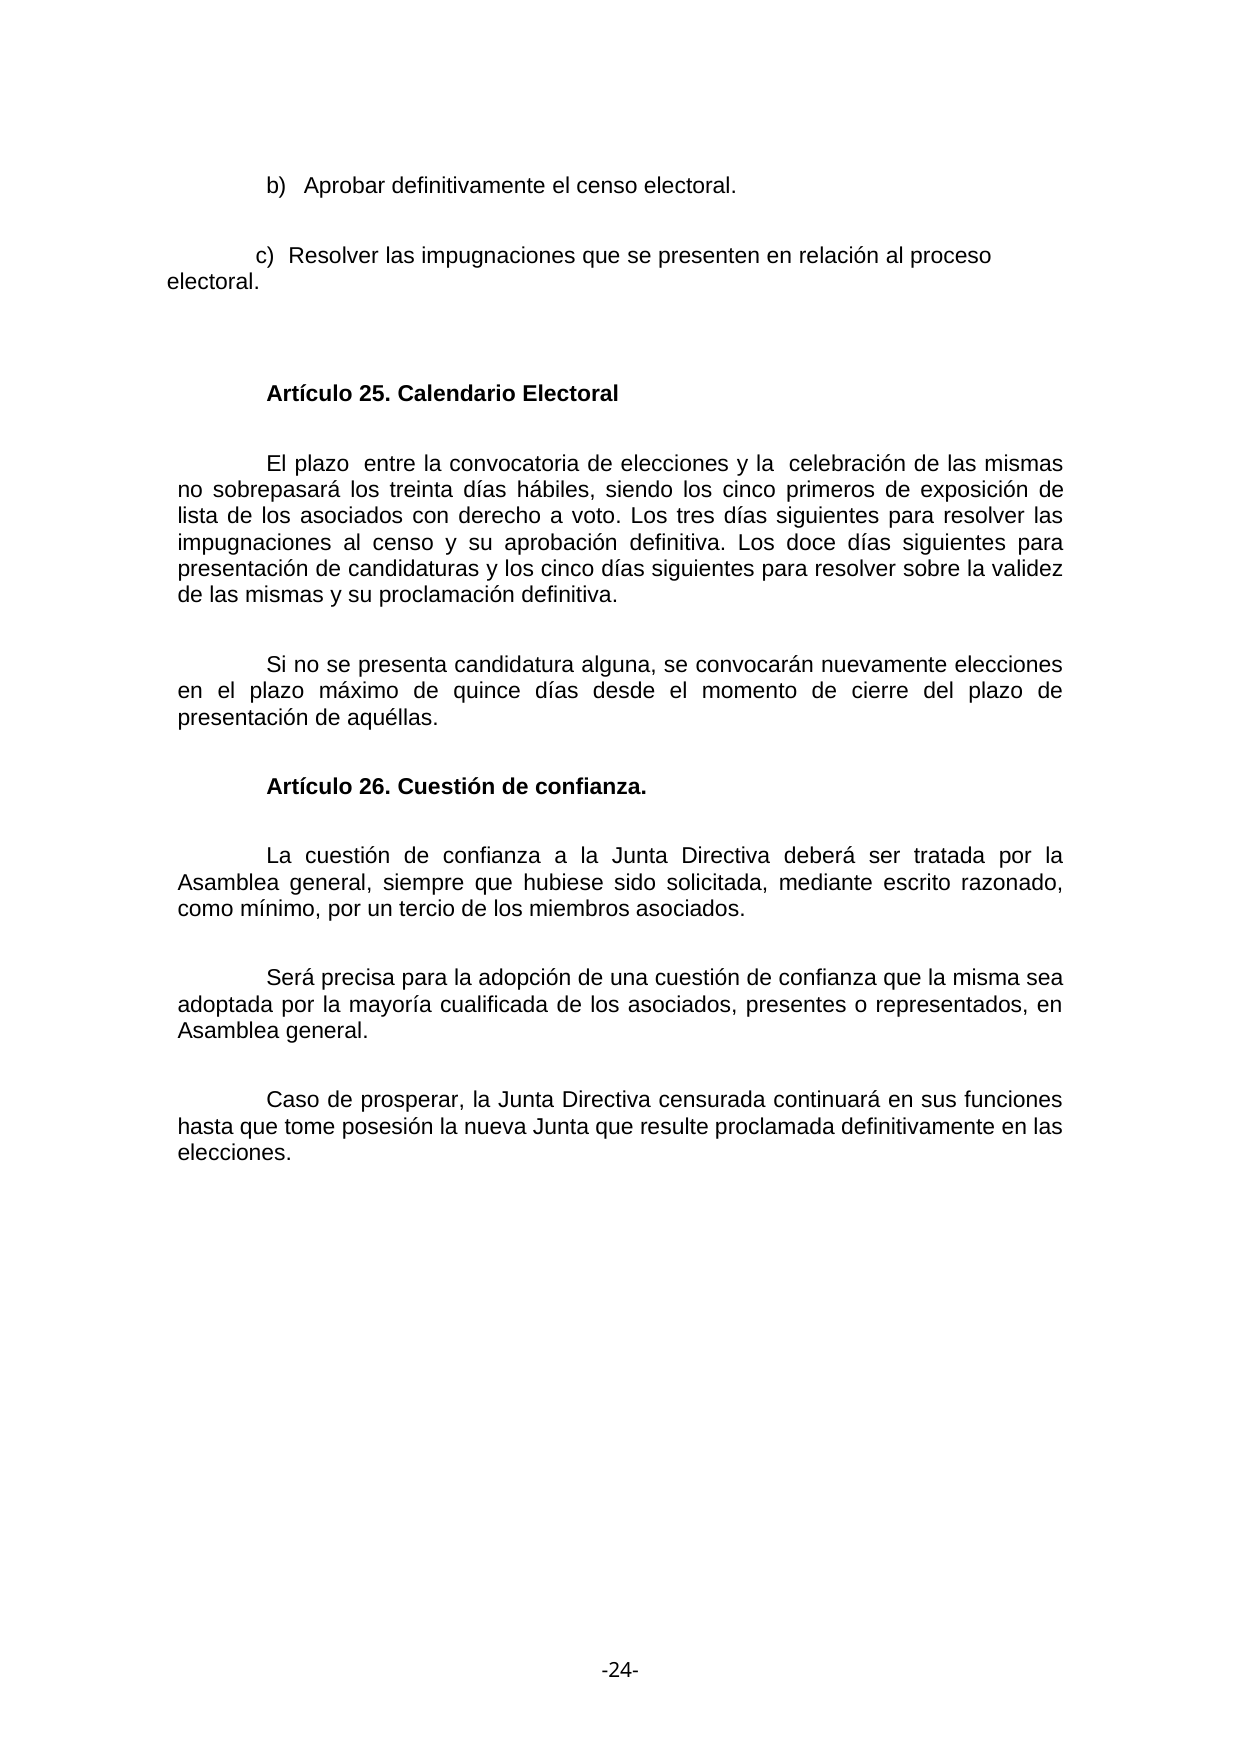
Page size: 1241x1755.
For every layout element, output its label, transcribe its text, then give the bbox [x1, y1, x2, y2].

list Resolver las impugnaciones que se presenten en relación al proceso electoral. [167, 242, 1064, 294]
subtitle Artículo 25. Calendario Electoral [266, 380, 1076, 406]
list Aprobar definitivamente el censo electoral. [266, 172, 1076, 198]
text Caso de prosperar, la Junta Directiva censurada continuará en sus funciones hasta que tome posesión la nueva Junta que resulte proclamada definitivamente en las elecciones. [177, 1086, 1063, 1166]
text El plazo entre la convocatoria de elecciones y la celebración de las mismas no sobrepasará los treinta días hábiles, siendo los cinco primeros de exposición de lista de los asociados con derecho a voto. Los tres días siguientes para resolver las impugnaciones al censo y su aprobación definitiva. Los doce días siguientes para presentación de candidaturas y los cinco días siguientes para resolver sobre la validez de las mismas y su proclamación definitiva. [177, 449, 1064, 608]
text Si no se presenta candidatura alguna, se convocarán nuevamente elecciones en el plazo máximo de quince días desde el momento de cierre del plazo de presentación de aquéllas. [177, 651, 1063, 730]
subtitle Artículo 26. Cuestión de confianza. [266, 773, 1076, 799]
text Será precisa para la adopción de una cuestión de confianza que la misma sea adoptada por la mayoría cualificada de los asociados, presentes o representados, en Asamblea general. [177, 964, 1064, 1043]
text La cuestión de confianza a la Junta Directiva deberá ser tratada por la Asamblea general, siempre que hubiese sido solicitada, mediante escrito razonado, como mínimo, por un tercio de los miembros asociados. [177, 842, 1064, 921]
